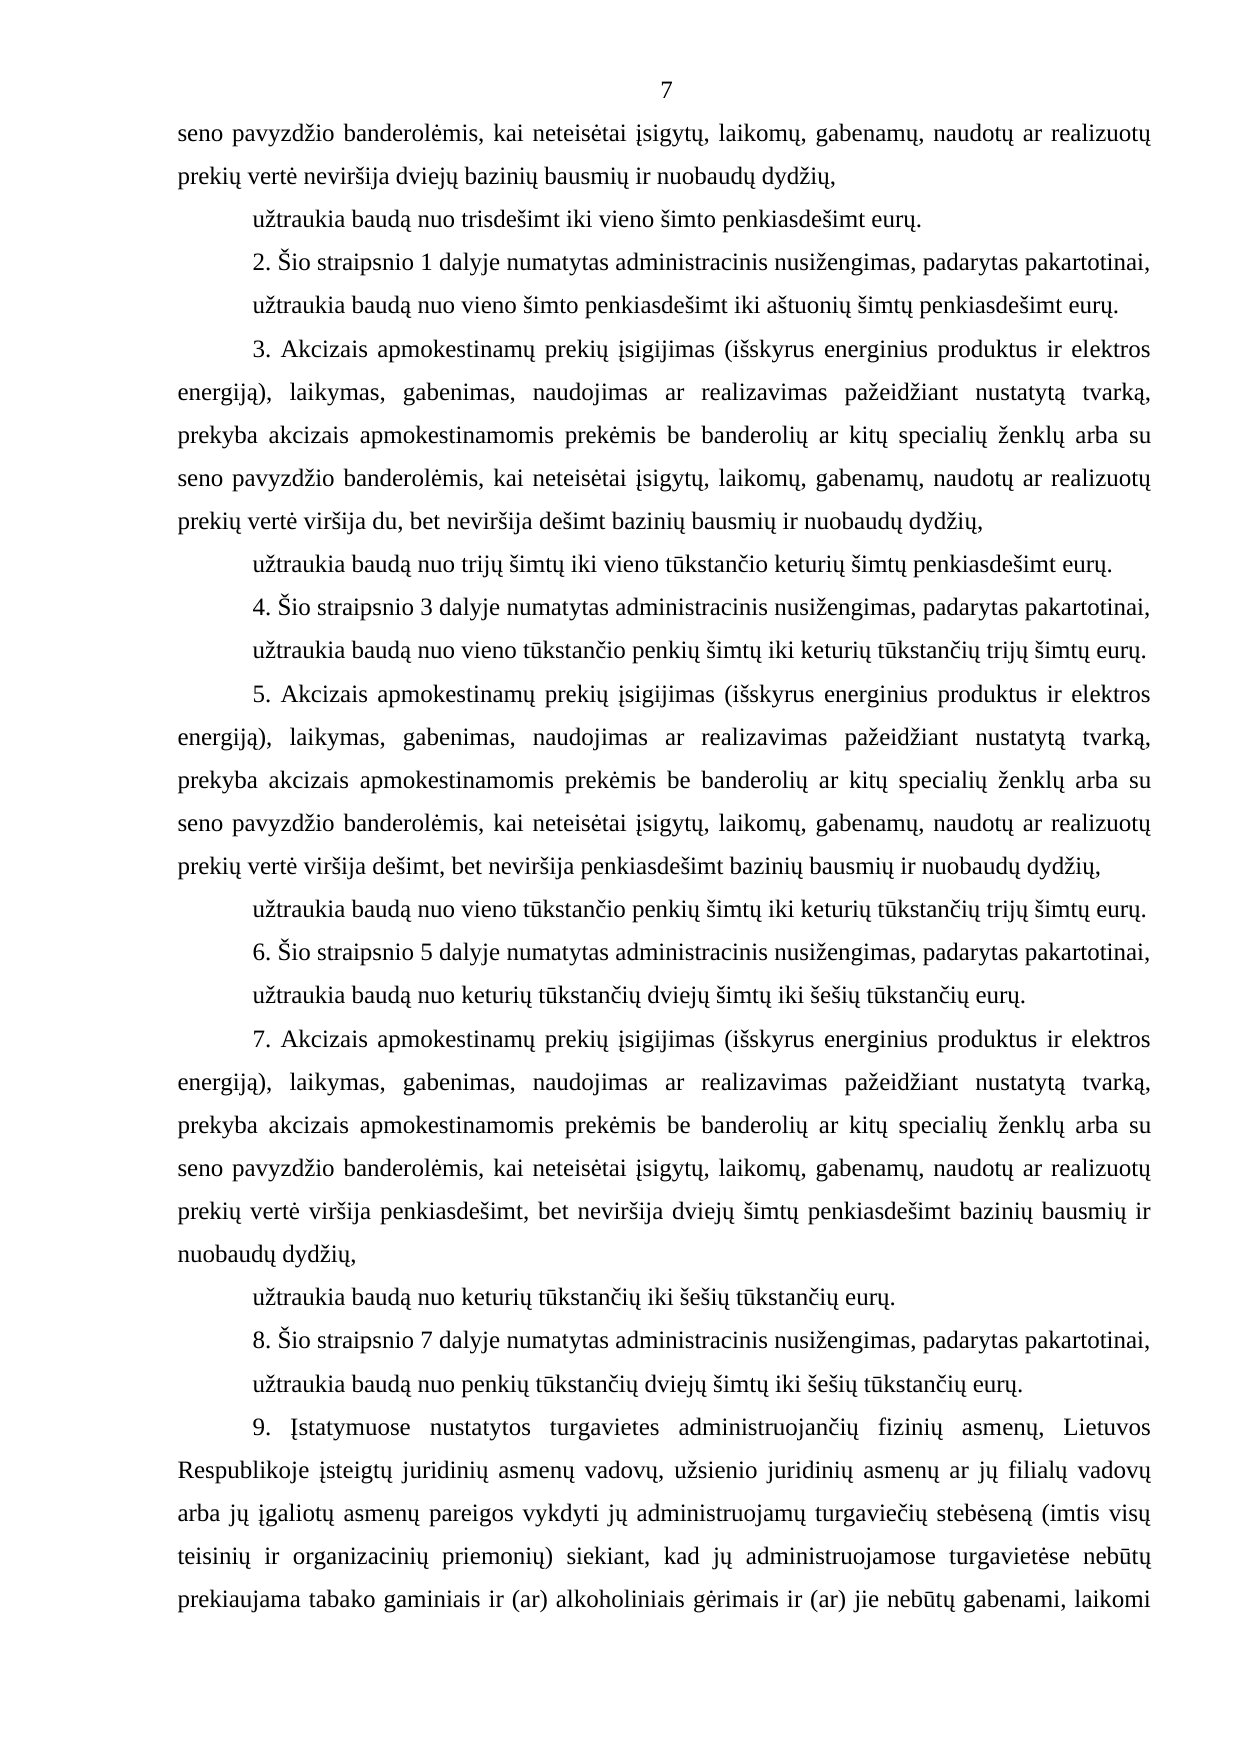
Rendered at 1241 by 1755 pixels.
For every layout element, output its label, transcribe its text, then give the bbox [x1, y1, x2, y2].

text 9. Įstatymuose nustatytos turgavietes administruojančių fizinių asmenų, Lietuvos Respublikoje įsteigtų juridinių asmenų vadovų, užsienio juridinių asmenų ar jų filialų vadovų arba jų įgaliotų asmenų pareigos vykdyti jų administruojamų turgaviečių stebėseną (imtis visų teisinių ir organizacinių priemonių) siekiant, kad jų administruojamose turgavietėse nebūtų prekiaujama tabako gaminiais ir (ar) alkoholiniais gėrimais ir (ar) jie nebūtų gabenami, laikomi [177, 1412, 1152, 1613]
text užtraukia baudą nuo vieno tūkstančio penkių šimtų iki keturių tūkstančių trijų šimtų eurų. [177, 636, 1152, 664]
text užtraukia baudą nuo trijų šimtų iki vieno tūkstančio keturių šimtų penkiasdešimt eurų. [177, 549, 1152, 578]
text užtraukia baudą nuo trisdešimt iki vieno šimto penkiasdešimt eurų. [177, 204, 1152, 233]
text 8. Šio straipsnio 7 dalyje numatytas administracinis nusižengimas, padarytas pakartotinai, [177, 1326, 1152, 1354]
text užtraukia baudą nuo penkių tūkstančių dviejų šimtų iki šešių tūkstančių eurų. [177, 1369, 1152, 1397]
text 4. Šio straipsnio 3 dalyje numatytas administracinis nusižengimas, padarytas pakartotinai, [177, 592, 1152, 621]
text 3. Akcizais apmokestinamų prekių įsigijimas (išskyrus energinius produktus ir elektros energiją), laikymas, gabenimas, naudojimas ar realizavimas pažeidžiant nustatytą tvarką, prekyba akcizais apmokestinamomis prekėmis be banderolių ar kitų specialių ženklų arba su seno pavyzdžio banderolėmis, kai neteisėtai įsigytų, laikomų, gabenamų, naudotų ar realizuotų prekių vertė viršija du, bet neviršija dešimt bazinių bausmių ir nuobaudų dydžių, [177, 334, 1152, 535]
text 2. Šio straipsnio 1 dalyje numatytas administracinis nusižengimas, padarytas pakartotinai, [177, 247, 1152, 276]
text užtraukia baudą nuo vieno tūkstančio penkių šimtų iki keturių tūkstančių trijų šimtų eurų. [177, 894, 1152, 923]
text užtraukia baudą nuo keturių tūkstančių dviejų šimtų iki šešių tūkstančių eurų. [177, 981, 1152, 1009]
text užtraukia baudą nuo vieno šimto penkiasdešimt iki aštuonių šimtų penkiasdešimt eurų. [177, 291, 1152, 319]
text užtraukia baudą nuo keturių tūkstančių iki šešių tūkstančių eurų. [177, 1282, 1152, 1311]
text 7. Akcizais apmokestinamų prekių įsigijimas (išskyrus energinius produktus ir elektros energiją), laikymas, gabenimas, naudojimas ar realizavimas pažeidžiant nustatytą tvarką, prekyba akcizais apmokestinamomis prekėmis be banderolių ar kitų specialių ženklų arba su seno pavyzdžio banderolėmis, kai neteisėtai įsigytų, laikomų, gabenamų, naudotų ar realizuotų prekių vertė viršija penkiasdešimt, bet neviršija dviejų šimtų penkiasdešimt bazinių bausmių ir nuobaudų dydžių, [177, 1024, 1152, 1268]
text seno pavyzdžio banderolėmis, kai neteisėtai įsigytų, laikomų, gabenamų, naudotų ar realizuotų prekių vertė neviršija dviejų bazinių bausmių ir nuobaudų dydžių, [177, 118, 1152, 190]
text 5. Akcizais apmokestinamų prekių įsigijimas (išskyrus energinius produktus ir elektros energiją), laikymas, gabenimas, naudojimas ar realizavimas pažeidžiant nustatytą tvarką, prekyba akcizais apmokestinamomis prekėmis be banderolių ar kitų specialių ženklų arba su seno pavyzdžio banderolėmis, kai neteisėtai įsigytų, laikomų, gabenamų, naudotų ar realizuotų prekių vertė viršija dešimt, bet neviršija penkiasdešimt bazinių bausmių ir nuobaudų dydžių, [177, 679, 1152, 880]
text 6. Šio straipsnio 5 dalyje numatytas administracinis nusižengimas, padarytas pakartotinai, [177, 937, 1152, 966]
